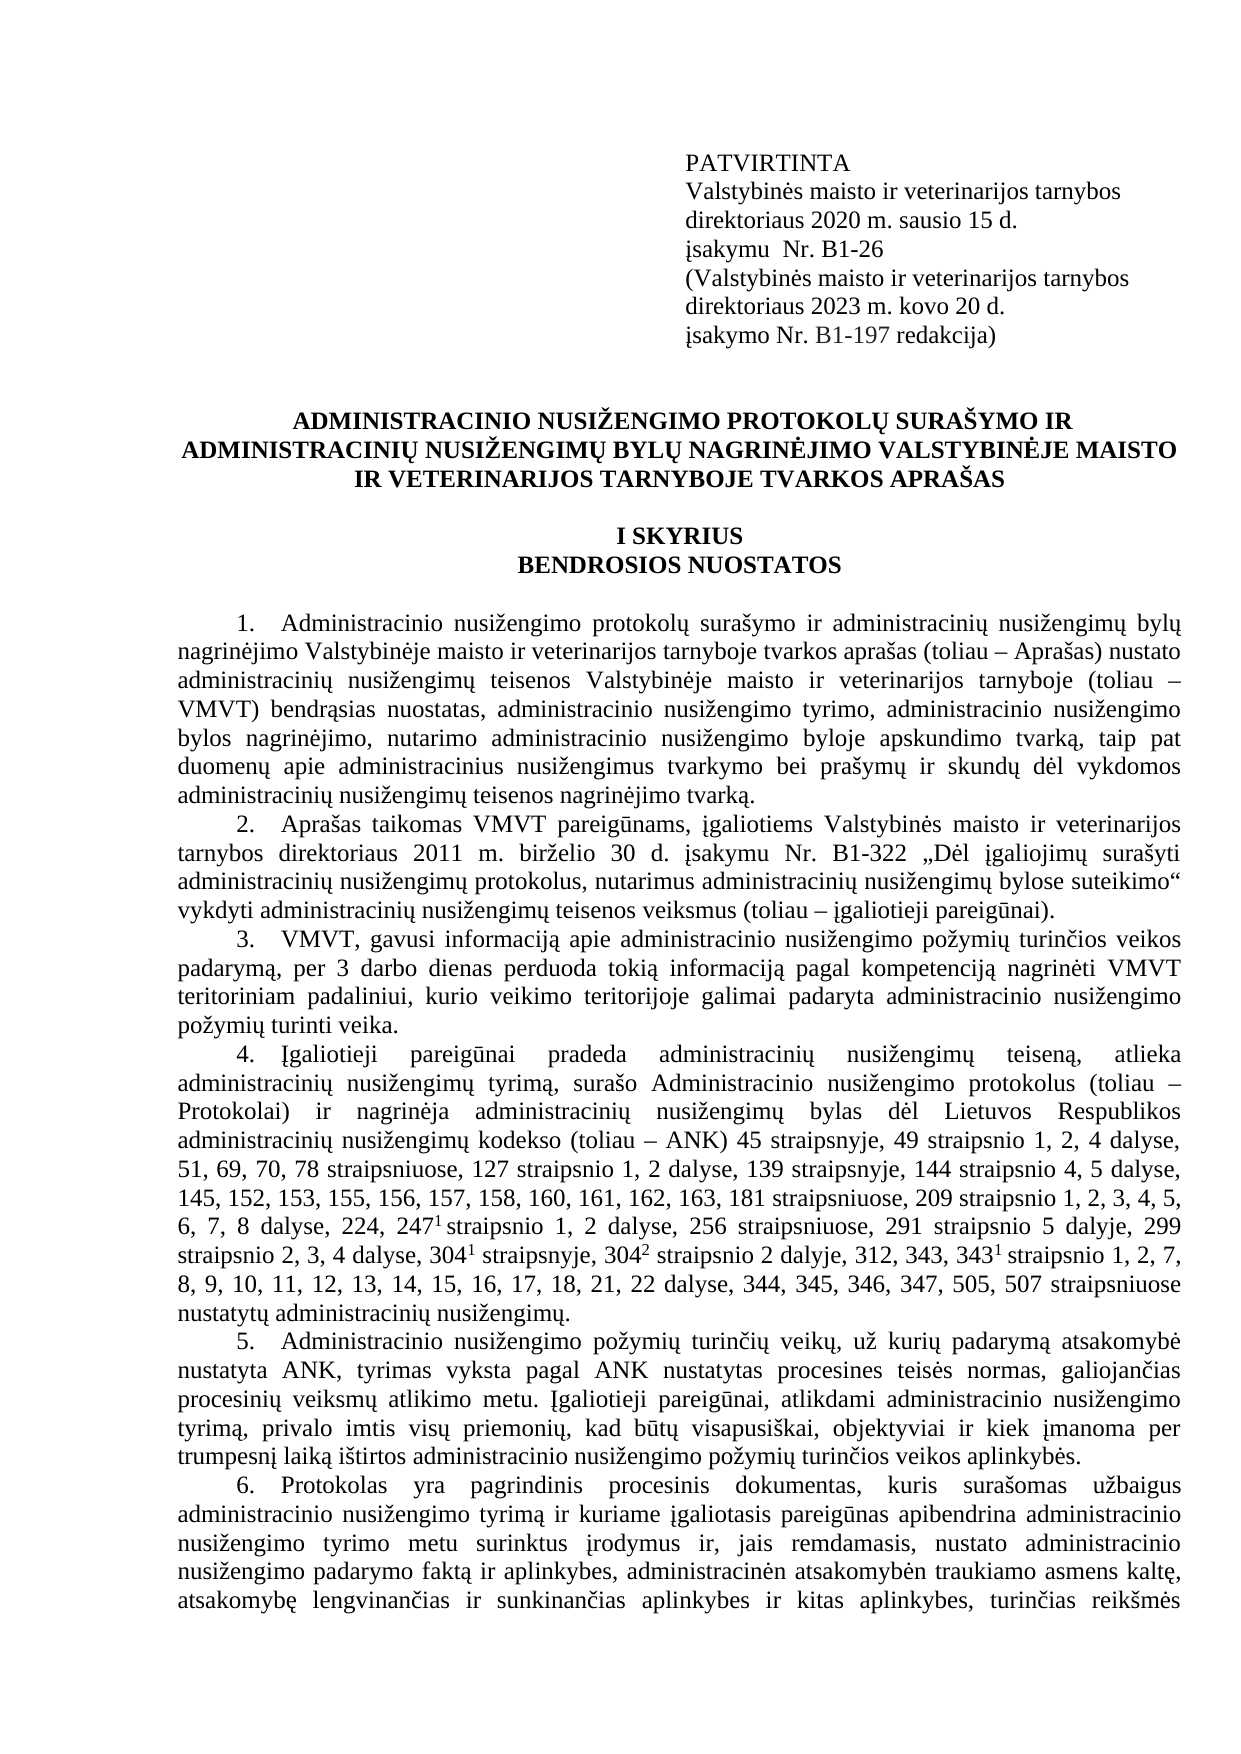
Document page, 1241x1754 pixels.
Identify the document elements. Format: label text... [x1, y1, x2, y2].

text ADMINISTRACINIO NUSIŽENGIMO PROTOKOLŲ SURAŠYMO IR ADMINISTRACINIŲ NUSIŽENGIMŲ BYLŲ NAGRINĖJIMO VALSTYBINĖJE MAISTO IR VETERINARIJOS TARNYBOJE TVARKOS APRAŠAS [177, 406, 1182, 493]
text direktoriaus 2020 m. sausio 15 d. [177, 205, 1182, 234]
text direktoriaus 2023 m. kovo 20 d. [177, 291, 1182, 320]
text 3. VMVT, gavusi informaciją apie administracinio nusižengimo požymių turinčios veikos padarymą, per 3 darbo dienas perduoda tokią informaciją pagal kompetenciją nagrinėti VMVT teritoriniam padaliniui, kurio veikimo teritorijoje galimai padaryta administracinio nusižengimo požymių turinti veika. [177, 924, 1182, 1039]
text 2. Aprašas taikomas VMVT pareigūnams, įgaliotiems Valstybinės maisto ir veterinarijos tarnybos direktoriaus 2011 m. birželio 30 d. įsakymu Nr. B1-322 „Dėl įgaliojimų surašyti administracinių nusižengimų protokolus, nutarimus administracinių nusižengimų bylose suteikimo“ vykdyti administracinių nusižengimų teisenos veiksmus (toliau – įgaliotieji pareigūnai). [177, 809, 1182, 924]
text 1. Administracinio nusižengimo protokolų surašymo ir administracinių nusižengimų bylų nagrinėjimo Valstybinėje maisto ir veterinarijos tarnyboje tvarkos aprašas (toliau – Aprašas) nustato administracinių nusižengimų teisenos Valstybinėje maisto ir veterinarijos tarnyboje (toliau – VMVT) bendrąsias nuostatas, administracinio nusižengimo tyrimo, administracinio nusižengimo bylos nagrinėjimo, nutarimo administracinio nusižengimo byloje apskundimo tvarką, taip pat duomenų apie administracinius nusižengimus tvarkymo bei prašymų ir skundų dėl vykdomos administracinių nusižengimų teisenos nagrinėjimo tvarką. [177, 608, 1182, 809]
text įsakymu Nr. B1-26 [177, 234, 1182, 263]
text 5. Administracinio nusižengimo požymių turinčių veikų, už kurių padarymą atsakomybė nustatyta ANK, tyrimas vyksta pagal ANK nustatytas procesines teisės normas, galiojančias procesinių veiksmų atlikimo metu. Įgaliotieji pareigūnai, atlikdami administracinio nusižengimo tyrimą, privalo imtis visų priemonių, kad būtų visapusiškai, objektyviai ir kiek įmanoma per trumpesnį laiką ištirtos administracinio nusižengimo požymių turinčios veikos aplinkybės. [177, 1326, 1182, 1470]
text BENDROSIOS NUOSTATOS [177, 550, 1182, 579]
text 6. Protokolas yra pagrindinis procesinis dokumentas, kuris surašomas užbaigus administracinio nusižengimo tyrimą ir kuriame įgaliotasis pareigūnas apibendrina administracinio nusižengimo tyrimo metu surinktus įrodymus ir, jais remdamasis, nustato administracinio nusižengimo padarymo faktą ir aplinkybes, administracinėn atsakomybėn traukiamo asmens kaltę, atsakomybę lengvinančias ir sunkinančias aplinkybes ir kitas aplinkybes, turinčias reikšmės [177, 1470, 1182, 1614]
subtitle I skyrius [177, 521, 1182, 550]
text Valstybinės maisto ir veterinarijos tarnybos [177, 176, 1182, 205]
text 4. Įgaliotieji pareigūnai pradeda administracinių nusižengimų teiseną, atlieka administracinių nusižengimų tyrimą, surašo Administracinio nusižengimo protokolus (toliau – Protokolai) ir nagrinėja administracinių nusižengimų bylas dėl Lietuvos Respublikos administracinių nusižengimų kodekso (toliau – ANK) 45 straipsnyje, 49 straipsnio 1, 2, 4 dalyse, 51, 69, 70, 78 straipsniuose, 127 straipsnio 1, 2 dalyse, 139 straipsnyje, 144 straipsnio 4, 5 dalyse, 145, 152, 153, 155, 156, 157, 158, 160, 161, 162, 163, 181 straipsniuose, 209 straipsnio 1, 2, 3, 4, 5, 6, 7, 8 dalyse, 224, 2471 straipsnio 1, 2 dalyse, 256 straipsniuose, 291 straipsnio 5 dalyje, 299 straipsnio 2, 3, 4 dalyse, 3041 straipsnyje, 3042 straipsnio 2 dalyje, 312, 343, 3431 straipsnio 1, 2, 7, 8, 9, 10, 11, 12, 13, 14, 15, 16, 17, 18, 21, 22 dalyse, 344, 345, 346, 347, 505, 507 straipsniuose nustatytų administracinių nusižengimų. [177, 1039, 1182, 1326]
text PATVIRTINTA [177, 148, 1182, 176]
text įsakymo Nr. B1-197 redakcija) [177, 320, 1182, 349]
text (Valstybinės maisto ir veterinarijos tarnybos [177, 263, 1182, 291]
